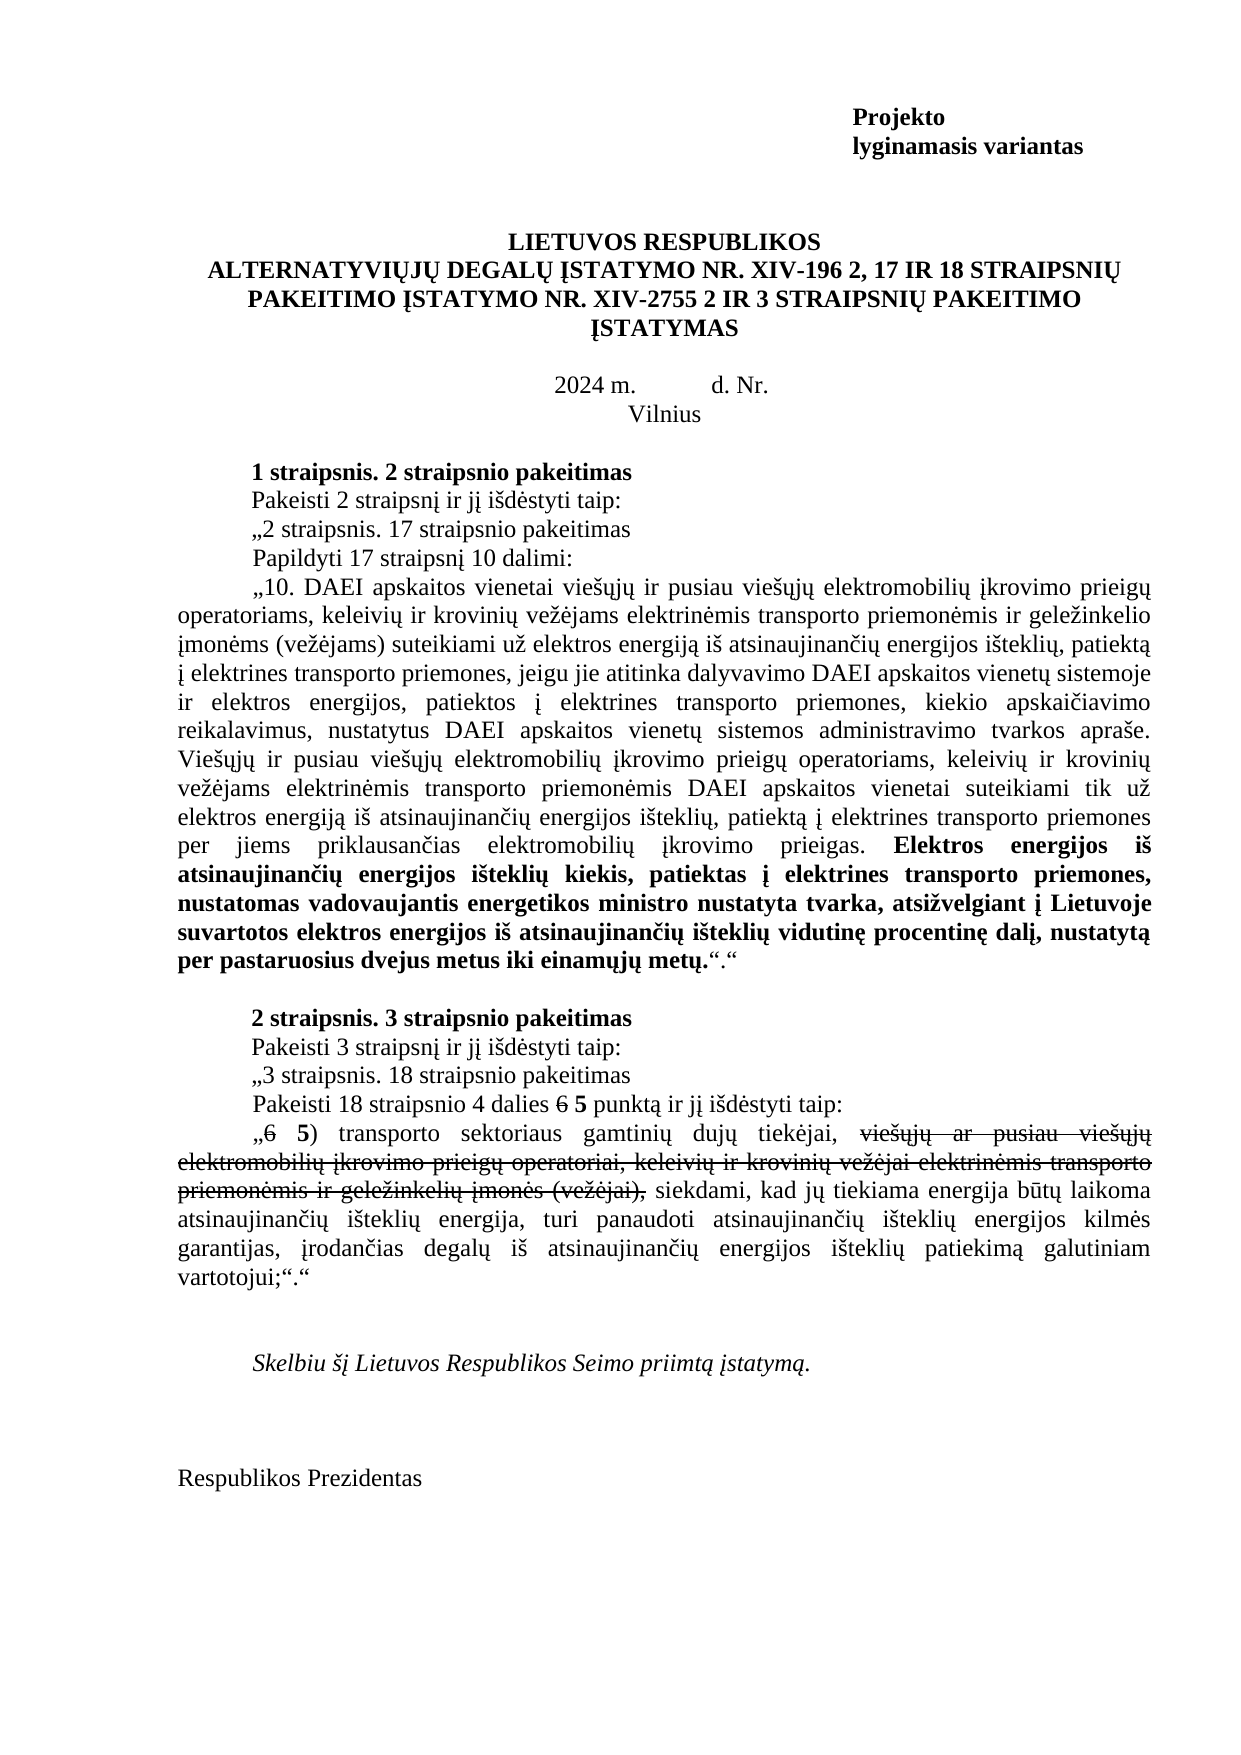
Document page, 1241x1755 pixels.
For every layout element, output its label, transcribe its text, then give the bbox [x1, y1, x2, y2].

text Pakeisti 18 straipsnio 4 dalies 6 5 punktą ir jį išdėstyti taip: [177, 1089, 1152, 1118]
text 1 straipsnis. 2 straipsnio pakeitimas [177, 457, 1152, 486]
text Vilnius [177, 399, 1152, 428]
text Papildyti 17 straipsnį 10 dalimi: [177, 543, 1152, 572]
text ĮSTATYMAS [177, 313, 1152, 342]
text „2 straipsnis. 17 straipsnio pakeitimas [177, 514, 1152, 543]
text 2024 m. d. Nr. [177, 371, 1152, 399]
text Pakeisti 2 straipsnį ir jį išdėstyti taip: [177, 486, 1152, 514]
text „6 5) transporto sektoriaus gamtinių dujų tiekėjai, viešųjų ar pusiau viešųjų elektromobilių įkrovimo prieigų operatoriai, keleivių ir krovinių vežėjai elektrinėmis transporto priemonėmis ir geležinkelių įmonės (vežėjai), siekdami, kad jų tiekiama energija būtų laikoma atsinaujinančių išteklių energija, turi panaudoti atsinaujinančių išteklių energijos kilmės garantijas, įrodančias degalų iš atsinaujinančių energijos išteklių patiekimą galutiniam vartotojui;“.“ [177, 1118, 1152, 1162]
text „6 5) transporto sektoriaus gamtinių dujų tiekėjai, viešųjų ar pusiau viešųjų elektromobilių įkrovimo prieigų operatoriai, keleivių ir krovinių vežėjai elektrinėmis transporto priemonėmis ir geležinkelių įmonės (vežėjai), siekdami, kad jų tiekiama energija būtų laikoma atsinaujinančių išteklių energija, turi panaudoti atsinaujinančių išteklių energijos kilmės garantijas, įrodančias degalų iš atsinaujinančių energijos išteklių patiekimą galutiniam vartotojui;“.“ [177, 1163, 1152, 1291]
text Skelbiu šį Lietuvos Respublikos Seimo priimtą įstatymą. [177, 1348, 1152, 1377]
text LIETUVOS RESPUBLIKOS [177, 227, 1152, 256]
text „10. DAEI apskaitos vienetai viešųjų ir pusiau viešųjų elektromobilių įkrovimo prieigų operatoriams, keleivių ir krovinių vežėjams elektrinėmis transporto priemonėmis ir geležinkelio įmonėms (vežėjams) suteikiami už elektros energiją iš atsinaujinančių energijos išteklių, patiektą į elektrines transporto priemones, jeigu jie atitinka dalyvavimo DAEI apskaitos vienetų sistemoje ir elektros energijos, patiektos į elektrines transporto priemones, kiekio apskaičiavimo reikalavimus, nustatytus DAEI apskaitos vienetų sistemos administravimo tvarkos apraše. Viešųjų ir pusiau viešųjų elektromobilių įkrovimo prieigų operatoriams, keleivių ir krovinių vežėjams elektrinėmis transporto priemonėmis DAEI apskaitos vienetai suteikiami tik už elektros energiją iš atsinaujinančių energijos išteklių, patiektą į elektrines transporto priemones per jiems priklausančias elektromobilių įkrovimo prieigas. Elektros energijos iš atsinaujinančių energijos išteklių kiekis, patiektas į elektrines transporto priemones, nustatomas vadovaujantis energetikos ministro nustatyta tvarka, atsižvelgiant į Lietuvoje suvartotos elektros energijos iš atsinaujinančių išteklių vidutinę procentinę dalį, nustatytą per pastaruosius dvejus metus iki einamųjų metų.“.“ [177, 572, 1152, 974]
text Projekto [852, 102, 1152, 131]
text Pakeisti 3 straipsnį ir jį išdėstyti taip: [177, 1032, 1152, 1061]
text 2 straipsnis. 3 straipsnio pakeitimas [177, 1003, 1152, 1032]
text Respublikos Prezidentas [177, 1463, 1152, 1492]
text lyginamasis variantas [852, 131, 1152, 160]
text „3 straipsnis. 18 straipsnio pakeitimas [177, 1061, 1152, 1089]
text ALTERNATYVIŲJŲ DEGALŲ ĮSTATYMO NR. XIV-196 2, 17 IR 18 STRAIPSNIŲ PAKEITIMO ĮSTATYMO nR. XIV-2755 2 ir 3 STRAIPSNIų PAKEITIMO [177, 256, 1152, 313]
